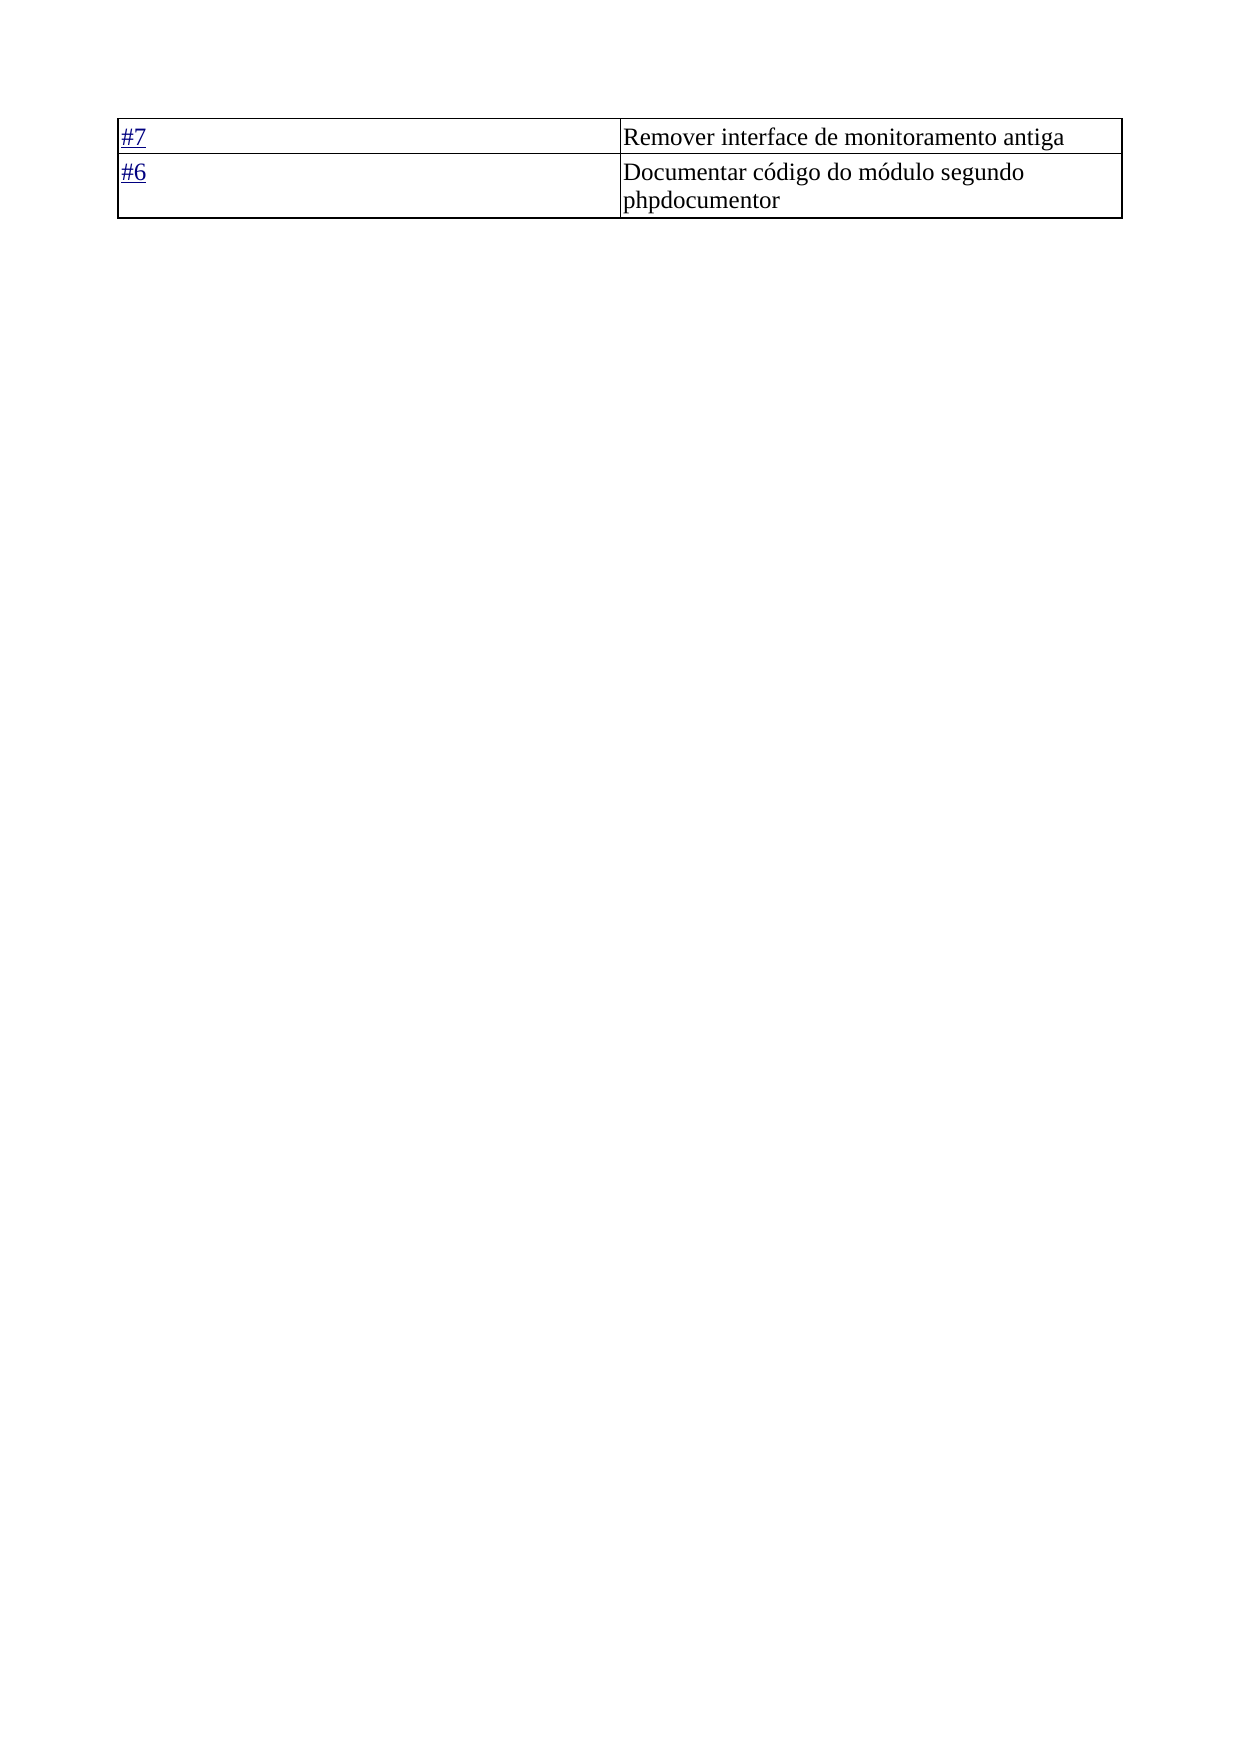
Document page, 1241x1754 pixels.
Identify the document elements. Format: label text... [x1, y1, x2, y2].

table_cell Documentar código do módulo segundo phpdocumentor [621, 154, 1121, 217]
table_cell #7 [119, 119, 620, 153]
table_cell #6 [119, 154, 620, 217]
table_cell Remover interface de monitoramento antiga [621, 119, 1121, 153]
